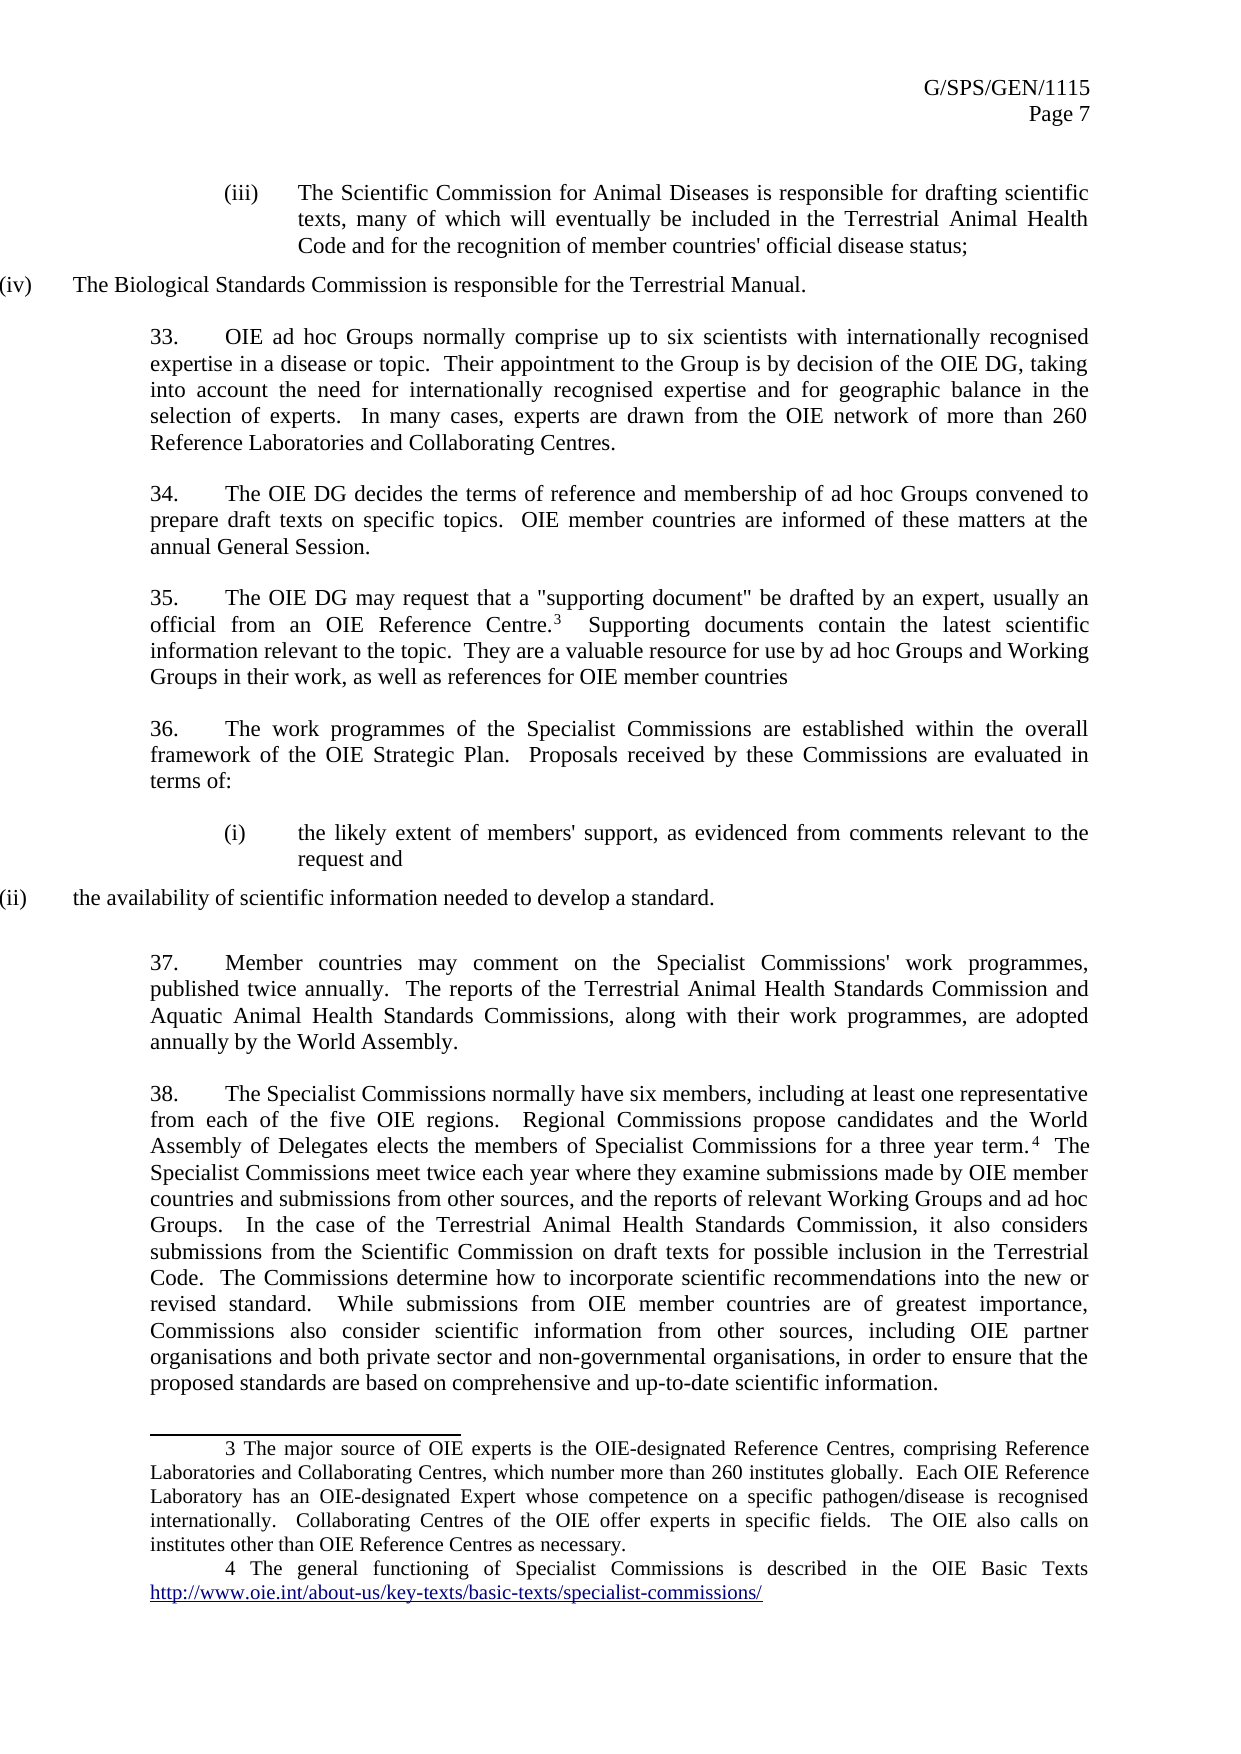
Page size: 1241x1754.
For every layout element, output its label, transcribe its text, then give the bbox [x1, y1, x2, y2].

list The Scientific Commission for Animal Diseases is responsible for drafting scientific texts, many of which will eventually be included in the Terrestrial Animal Health Code and for the recognition of member countries' official disease status; [224, 179, 1090, 258]
list The Specialist Commissions normally have six members, including at least one representative from each of the five OIE regions. Regional Commissions propose candidates and the World Assembly of Delegates elects the members of Specialist Commissions for a three year term. The Specialist Commissions meet twice each year where they examine submissions made by OIE member countries and submissions from other sources, and the reports of relevant Working Groups and ad hoc Groups. In the case of the Terrestrial Animal Health Standards Commission, it also considers submissions from the Scientific Commission on draft texts for possible inclusion in the Terrestrial Code. The Commissions determine how to incorporate scientific recommendations into the new or revised standard. While submissions from OIE member countries are of greatest importance, Commissions also consider scientific information from other sources, including OIE partner organisations and both private sector and non-governmental organisations, in order to ensure that the proposed standards are based on comprehensive and up-to-date scientific information. [150, 1079, 1090, 1396]
list The work programmes of the Specialist Commissions are established within the overall framework of the OIE Strategic Plan. Proposals received by these Commissions are evaluated in terms of: [150, 715, 1090, 794]
list Member countries may comment on the Specialist Commissions' work programmes, published twice annually. The reports of the Terrestrial Animal Health Standards Commission and Aquatic Animal Health Standards Commissions, along with their work programmes, are adopted annually by the World Assembly. [150, 949, 1090, 1054]
list The OIE DG decides the terms of reference and membership of ad hoc Groups convened to prepare draft texts on specific topics. OIE member countries are informed of these matters at the annual General Session. [150, 480, 1090, 559]
list The OIE DG may request that a "supporting document" be drafted by an expert, usually an official from an OIE Reference Centre. Supporting documents contain the latest scientific information relevant to the topic. They are a valuable resource for use by ad hoc Groups and Working Groups in their work, as well as references for OIE member countries [150, 584, 1090, 690]
list OIE ad hoc Groups normally comprise up to six scientists with internationally recognised expertise in a disease or topic. Their appointment to the Group is by decision of the OIE DG, taking into account the need for internationally recognised expertise and for geographic balance in the selection of experts. In many cases, experts are drawn from the OIE network of more than 260 Reference Laboratories and Collaborating Centres. [150, 323, 1090, 455]
list the availability of scientific information needed to develop a standard. [0, 884, 1090, 910]
list The general functioning of Specialist Commissions is described in the OIE Basic Texts http://www.oie.int/about-us/key-texts/basic-texts/specialist-commissions/ [150, 1556, 1090, 1604]
list the likely extent of members' support, as evidenced from comments relevant to the request and [224, 819, 1090, 871]
list The major source of OIE experts is the OIE-designated Reference Centres, comprising Reference Laboratories and Collaborating Centres, which number more than 260 institutes globally. Each OIE Reference Laboratory has an OIE-designated Expert whose competence on a specific pathogen/disease is recognised internationally. Collaborating Centres of the OIE offer experts in specific fields. The OIE also calls on institutes other than OIE Reference Centres as necessary. [150, 1436, 1090, 1556]
list The Biological Standards Commission is responsible for the Terrestrial Manual. [0, 271, 1090, 297]
